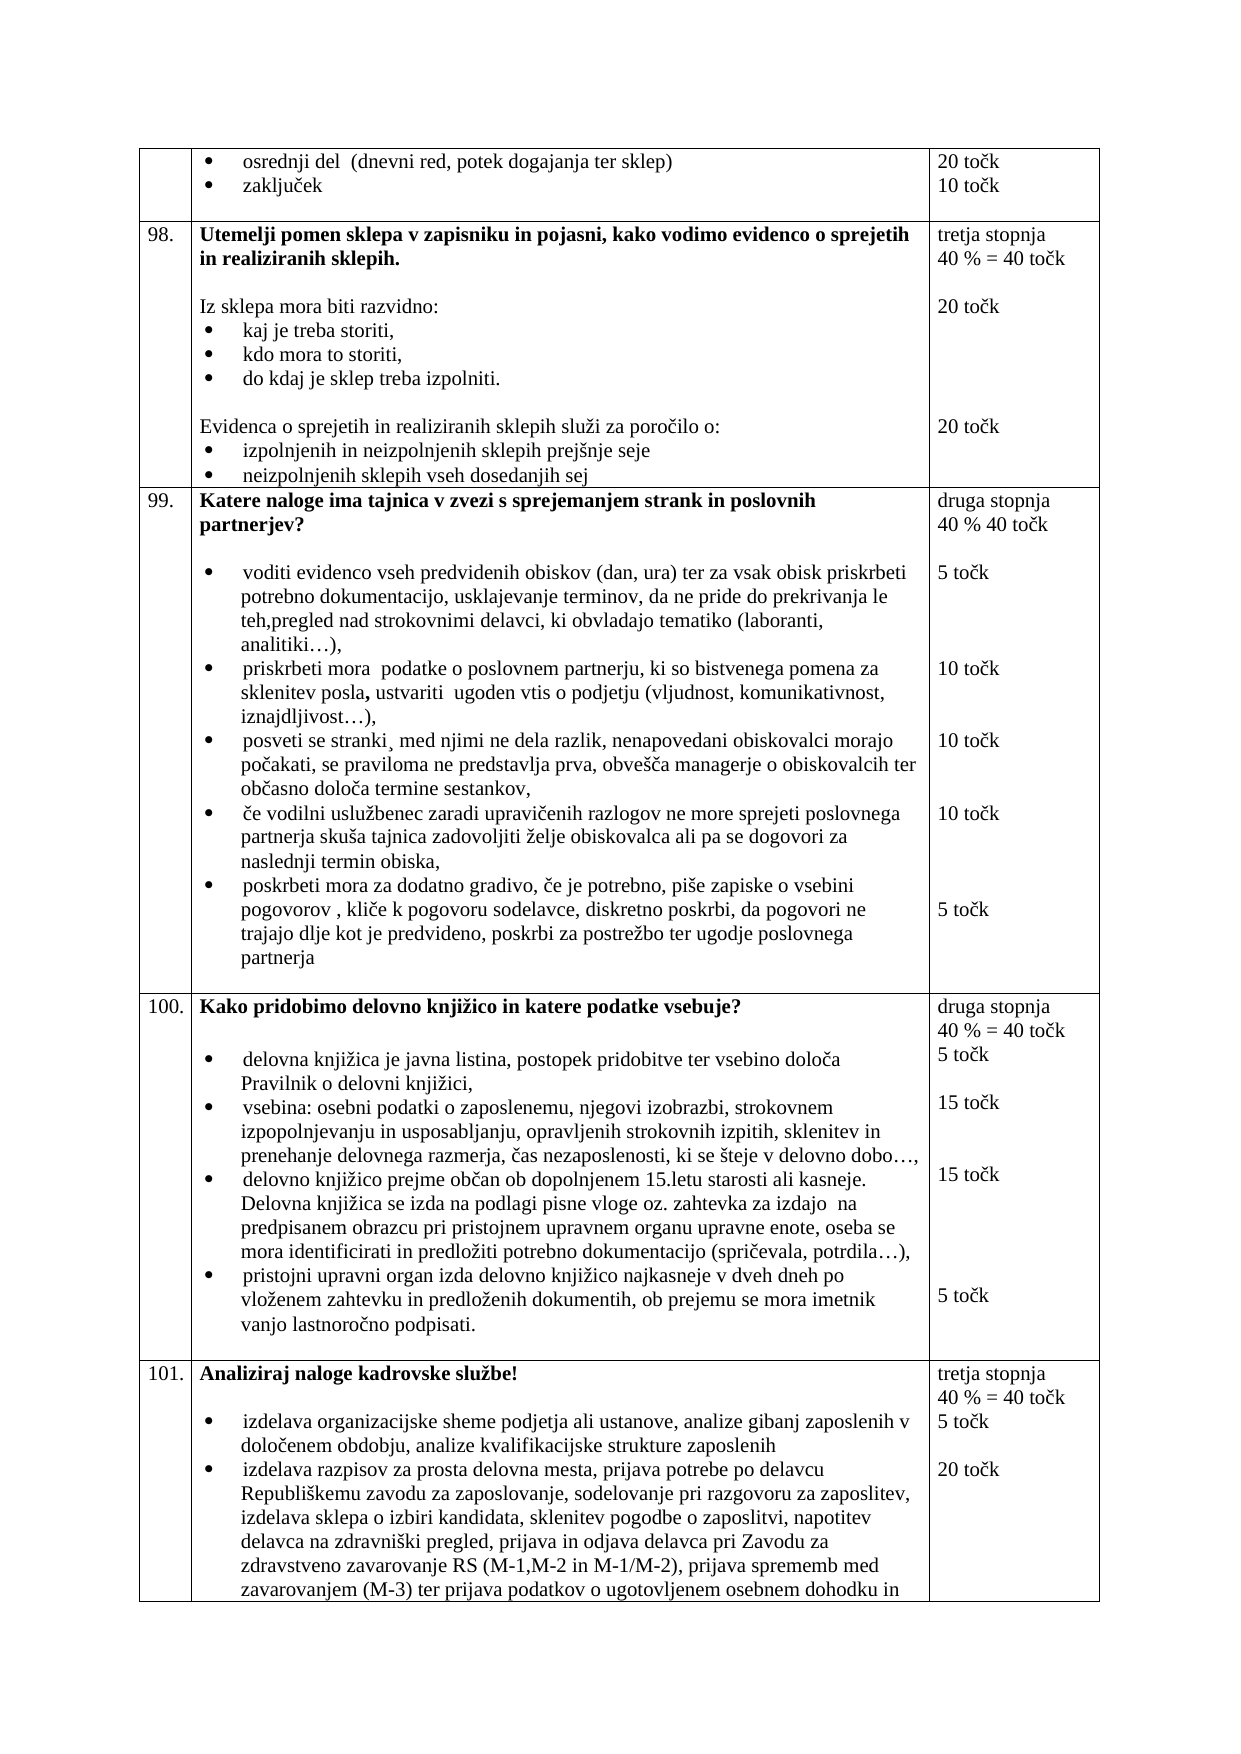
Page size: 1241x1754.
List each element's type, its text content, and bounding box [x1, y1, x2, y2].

table_cell Analiziraj naloge kadrovske službe! izdelava organizacijske sheme podjetja ali ustanove, analize gibanj zaposlenih v določenem obdobju, analize kvalifikacijske strukture zaposlenih izdelava razpisov za prosta delovna mesta, prijava potrebe po delavcu Republiškemu zavodu za zaposlovanje, sodelovanje pri razgovoru za zaposlitev, izdelava sklepa o izbiri kandidata, sklenitev pogodbe o zaposlitvi, napotitev delavca na zdravniški pregled, prijava in odjava delavca pri Zavodu za zdravstveno zavarovanje RS (M-1,M-2 in M-1/M-2), prijava sprememb med zavarovanjem (M-3) ter prijava podatkov o ugotovljenem osebnem dohodku in ugotovljeni zavarovalni dobi zaposlenega. organizacija kartoteke zaposlenih, evidentiranje podatkov v matični knjigi zaposlenih, opisi in vrednotenja delovnih mest, izdelava akta o sistematizaciji delovnih mest, voditi morajo evidenco o poškodbah pri delu ter evidenco o uživalcih pravic iz invalidskega zavarovanja. [192, 1361, 929, 1601]
table_cell 20 točk 10 točk [930, 149, 1099, 221]
table_cell 101. [140, 1361, 191, 1601]
table_cell druga stopnja 40 % 40 točk 5 točk 10 točk 10 točk 10 točk 5 točk [930, 488, 1099, 993]
table_cell tretja stopnja 40 % = 40 točk 20 točk 20 točk [930, 222, 1099, 487]
table_cell Kako pridobimo delovno knjižico in katere podatke vsebuje? delovna knjižica je javna listina, postopek pridobitve ter vsebino določa Pravilnik o delovni knjižici, vsebina: osebni podatki o zaposlenemu, njegovi izobrazbi, strokovnem izpopolnjevanju in usposabljanju, opravljenih strokovnih izpitih, sklenitev in prenehanje delovnega razmerja, čas nezaposlenosti, ki se šteje v delovno dobo…, delovno knjižico prejme občan ob dopolnjenem 15.letu starosti ali kasneje. Delovna knjižica se izda na podlagi pisne vloge oz. zahtevka za izdajo na predpisanem obrazcu pri pristojnem upravnem organu upravne enote, oseba se mora identificirati in predložiti potrebno dokumentacijo (spričevala, potrdila…), pristojni upravni organ izda delovno knjižico najkasneje v dveh dneh po vloženem zahtevku in predloženih dokumentih, ob prejemu se mora imetnik vanjo lastnoročno podpisati. [192, 994, 929, 1359]
table_cell 98. [140, 222, 191, 487]
table_cell Pojasni sestavne dele rednega zapisnika. glava osrednji del (dnevni red, potek dogajanja ter sklep) zaključek [192, 149, 929, 221]
table_cell tretja stopnja 40 % = 40 točk 5 točk 20 točk [930, 1361, 1099, 1601]
table_cell 99. [140, 488, 191, 993]
table_cell druga stopnja 40 % = 40 točk 5 točk 15 točk 15 točk 5 točk [930, 994, 1099, 1359]
table_cell Katere naloge ima tajnica v zvezi s sprejemanjem strank in poslovnih partnerjev? voditi evidenco vseh predvidenih obiskov (dan, ura) ter za vsak obisk priskrbeti potrebno dokumentacijo, usklajevanje terminov, da ne pride do prekrivanja le teh,pregled nad strokovnimi delavci, ki obvladajo tematiko (laboranti, analitiki…), priskrbeti mora podatke o poslovnem partnerju, ki so bistvenega pomena za sklenitev posla, ustvariti ugoden vtis o podjetju (vljudnost, komunikativnost, iznajdljivost…), posveti se stranki¸ med njimi ne dela razlik, nenapovedani obiskovalci morajo počakati, se praviloma ne predstavlja prva, obvešča managerje o obiskovalcih ter občasno določa termine sestankov, če vodilni uslužbenec zaradi upravičenih razlogov ne more sprejeti poslovnega partnerja skuša tajnica zadovoljiti želje obiskovalca ali pa se dogovori za naslednji termin obiska, poskrbeti mora za dodatno gradivo, če je potrebno, piše zapiske o vsebini pogovorov , kliče k pogovoru sodelavce, diskretno poskrbi, da pogovori ne trajajo dlje kot je predvideno, poskrbi za postrežbo ter ugodje poslovnega partnerja [192, 488, 929, 993]
table_cell [140, 149, 191, 221]
table_cell 100. [140, 994, 191, 1359]
table_cell Utemelji pomen sklepa v zapisniku in pojasni, kako vodimo evidenco o sprejetih in realiziranih sklepih. Iz sklepa mora biti razvidno: kaj je treba storiti, kdo mora to storiti, do kdaj je sklep treba izpolniti. Evidenca o sprejetih in realiziranih sklepih služi za poročilo o: izpolnjenih in neizpolnjenih sklepih prejšnje seje neizpolnjenih sklepih vseh dosedanjih sej [192, 222, 929, 487]
